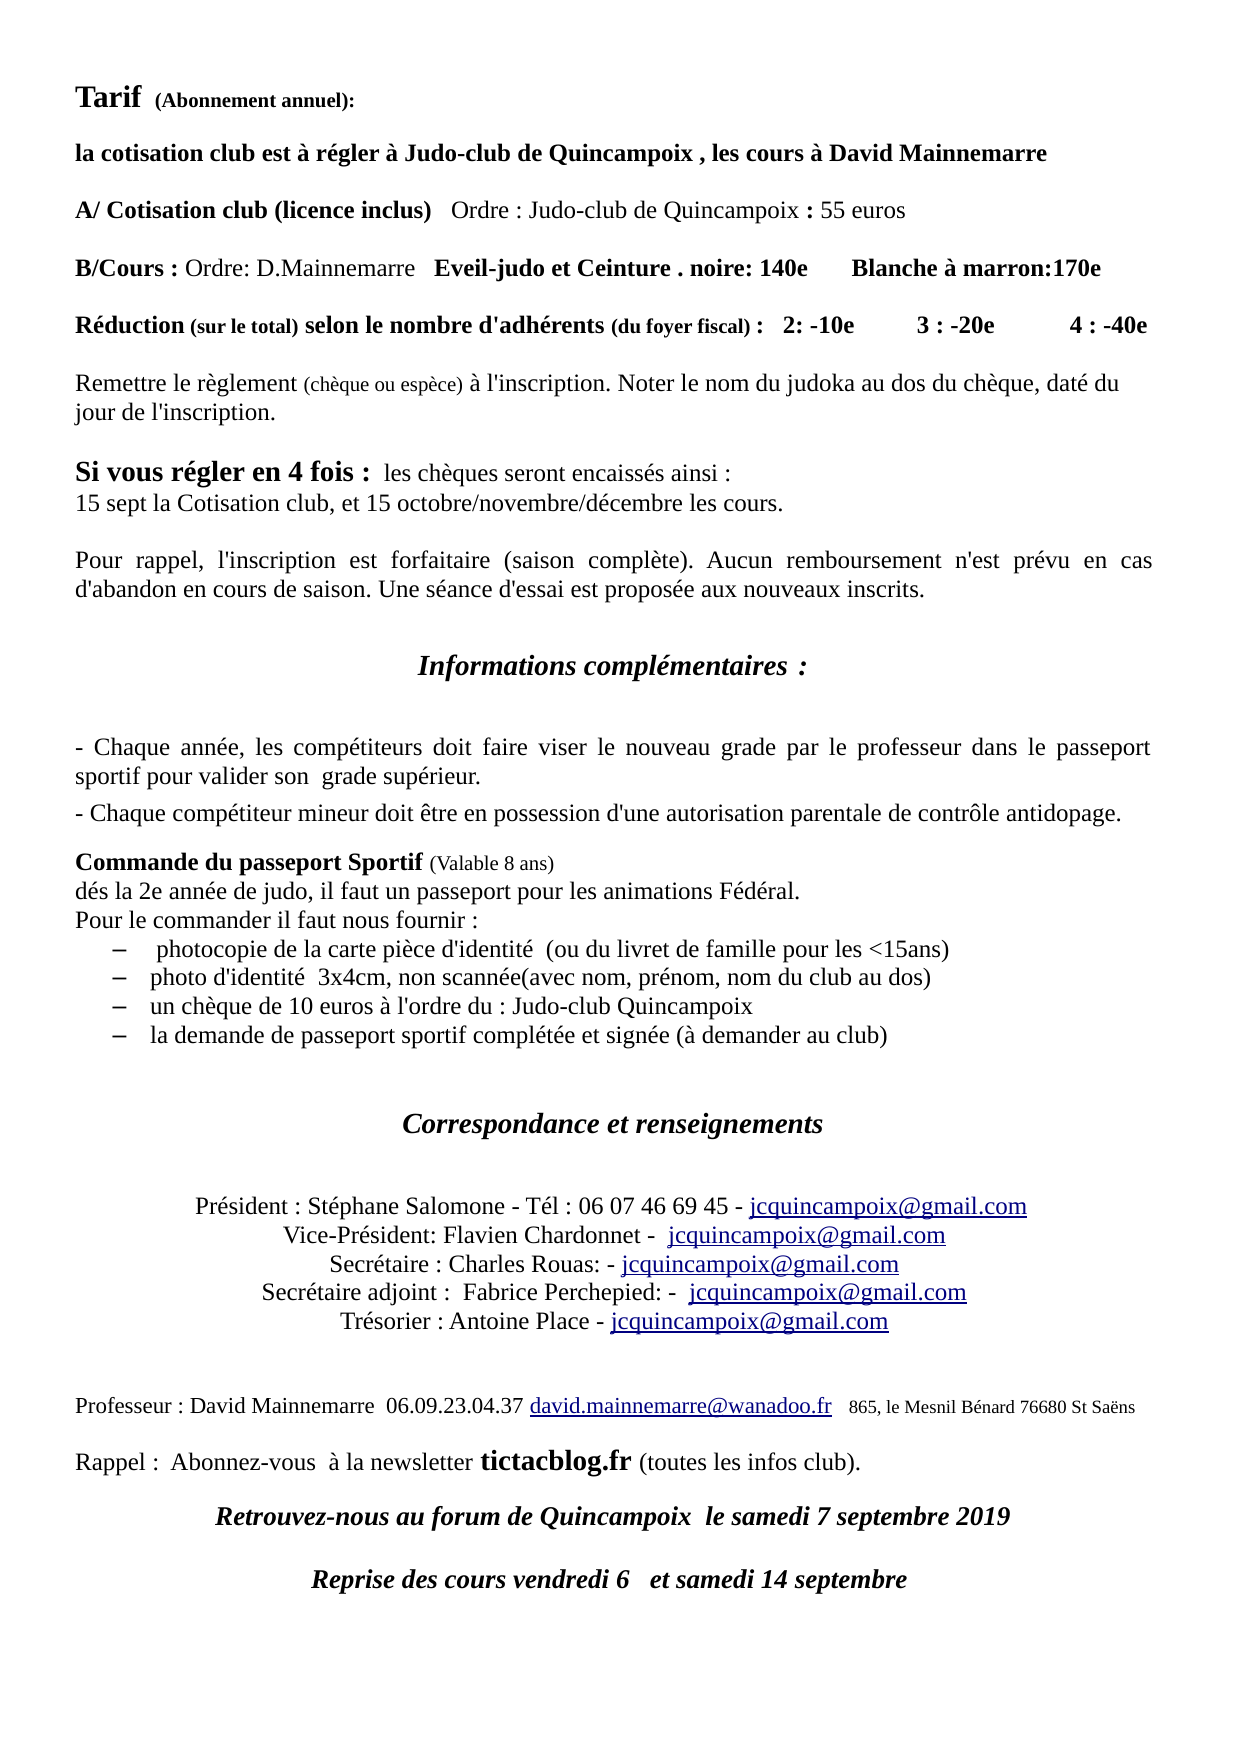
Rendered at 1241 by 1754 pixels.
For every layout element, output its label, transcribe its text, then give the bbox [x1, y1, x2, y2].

list photocopie de la carte pièce d'identité (ou du livret de famille pour les <15ans) [112, 934, 1153, 962]
text - Chaque année, les compétiteurs doit faire viser le nouveau grade par le professeur dans le passeport sportif pour valider son grade supérieur. [75, 732, 1153, 789]
list photo d'identité 3x4cm, non scannée(avec nom, prénom, nom du club au dos) [112, 962, 1153, 991]
text B/Cours : Ordre: D.Mainnemarre Eveil-judo et Ceinture . noire: 140e Blanche à marron:170e [75, 253, 1153, 282]
text Si vous régler en 4 fois : les chèques seront encaissés ainsi : 15 sept la Cotisation club, et 15 octobre/novembre/décembre les cours. [75, 454, 1153, 517]
list la demande de passeport sportif complétée et signée (à demander au club) [112, 1020, 1153, 1049]
text Professeur : David Mainnemarre 06.09.23.04.37 david.mainnemarre@wanadoo.fr 865, le Mesnil Bénard 76680 St Saëns [75, 1392, 1153, 1419]
text la cotisation club est à régler à Judo-club de Quincampoix , les cours à David Mainnemarre [75, 138, 1153, 167]
text A/ Cotisation club (licence inclus) Ordre : Judo-club de Quincampoix : 55 euros [75, 196, 1153, 224]
text Informations complémentaires : [75, 648, 1153, 682]
text Commande du passeport Sportif (Valable 8 ans) [75, 847, 1150, 876]
text Remettre le règlement (chèque ou espèce) à l'inscription. Noter le nom du judoka au dos du chèque, daté du jour de l'inscription. [75, 368, 1153, 426]
text Correspondance et renseignements [75, 1106, 1153, 1140]
text Pour le commander il faut nous fournir : [75, 905, 1153, 934]
text Rappel : Abonnez-vous à la newsletter tictacblog.fr (toutes les infos club). [75, 1443, 1153, 1476]
text Tarif (Abonnement annuel): [75, 78, 1153, 114]
text Retrouvez-nous au forum de Quincampoix le samedi 7 septembre 2019 [75, 1501, 1153, 1532]
text Réduction (sur le total) selon le nombre d'adhérents (du foyer fiscal) : 2: -10e 3 : -20e 4 : -40e [75, 311, 1153, 339]
list un chèque de 10 euros à l'ordre du : Judo-club Quincampoix [112, 991, 1153, 1020]
text Secrétaire adjoint : Fabrice Perchepied: - jcquincampoix@gmail.com [75, 1277, 1153, 1306]
text Secrétaire : Charles Rouas: - jcquincampoix@gmail.com [75, 1249, 1153, 1277]
text Vice-Président: Flavien Chardonnet - jcquincampoix@gmail.com [75, 1220, 1153, 1249]
text Trésorier : Antoine Place - jcquincampoix@gmail.com [75, 1306, 1153, 1335]
text Président : Stéphane Salomone - Tél : 06 07 46 69 45 - jcquincampoix@gmail.com [75, 1191, 1153, 1220]
text dés la 2e année de judo, il faut un passeport pour les animations Fédéral. [75, 876, 1150, 905]
text - Chaque compétiteur mineur doit être en possession d'une autorisation parentale de contrôle antidopage. [75, 798, 1153, 827]
text Pour rappel, l'inscription est forfaitaire (saison complète). Aucun remboursement n'est prévu en cas d'abandon en cours de saison. Une séance d'essai est proposée aux nouveaux inscrits. [75, 545, 1153, 603]
text Reprise des cours vendredi 6 et samedi 14 septembre [75, 1563, 1153, 1594]
